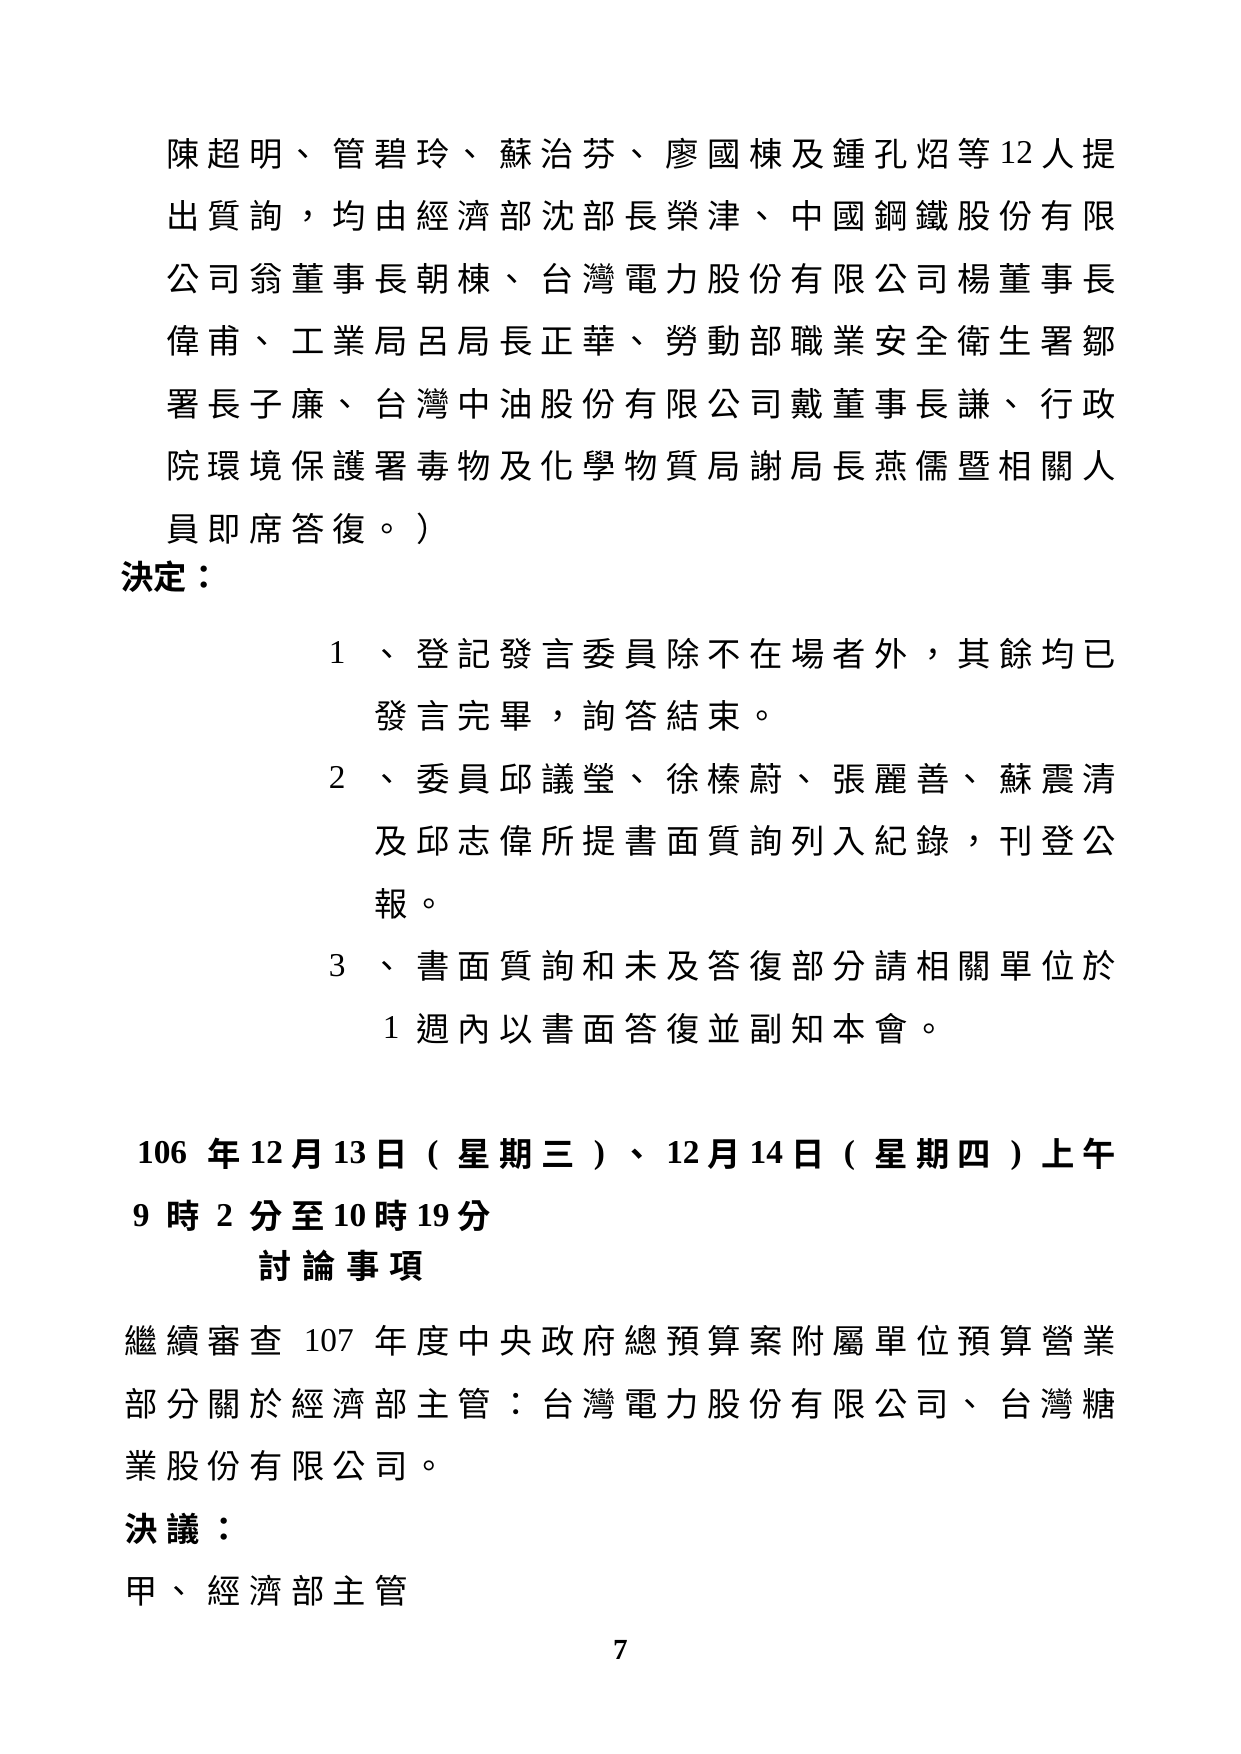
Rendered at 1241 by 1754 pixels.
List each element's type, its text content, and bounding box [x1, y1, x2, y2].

text 決議： [120, 1485, 1120, 1548]
text 甲、經濟部主管 [120, 1548, 1120, 1610]
text 繼續審查107年度中央政府總預算案附屬單位預算營業部分關於經濟部主管：台灣電力股份有限公司、台灣糖業股份有限公司。 [120, 1298, 1120, 1485]
text 討論事項 [258, 1235, 1120, 1289]
list 書面質詢和未及答復部分請相關單位於1週內以書面答復並副知本會。 [157, 923, 1120, 1048]
text 決定： [120, 548, 1120, 600]
list 登記發言委員除不在場者外，其餘均已發言完畢，詢答結束。 [157, 610, 1120, 735]
text 陳超明、管碧玲、蘇治芬、廖國棟及鍾孔炤等12人提出質詢，均由經濟部沈部長榮津、中國鋼鐵股份有限公司翁董事長朝棟、台灣電力股份有限公司楊董事長偉甫、工業局呂局長正華、勞動部職業安全衛生署鄒署長子廉、台灣中油股份有限公司戴董事長謙、行政院環境保護署毒物及化學物質局謝局長燕儒暨相關人員即席答復。） [120, 110, 1120, 548]
list 委員邱議瑩、徐榛蔚、張麗善、蘇震清及邱志偉所提書面質詢列入紀錄，刊登公報。 [157, 735, 1120, 923]
text 106年12月13日(星期三)、12月14日(星期四)上午9時2分至10時19分 [120, 1110, 1120, 1235]
